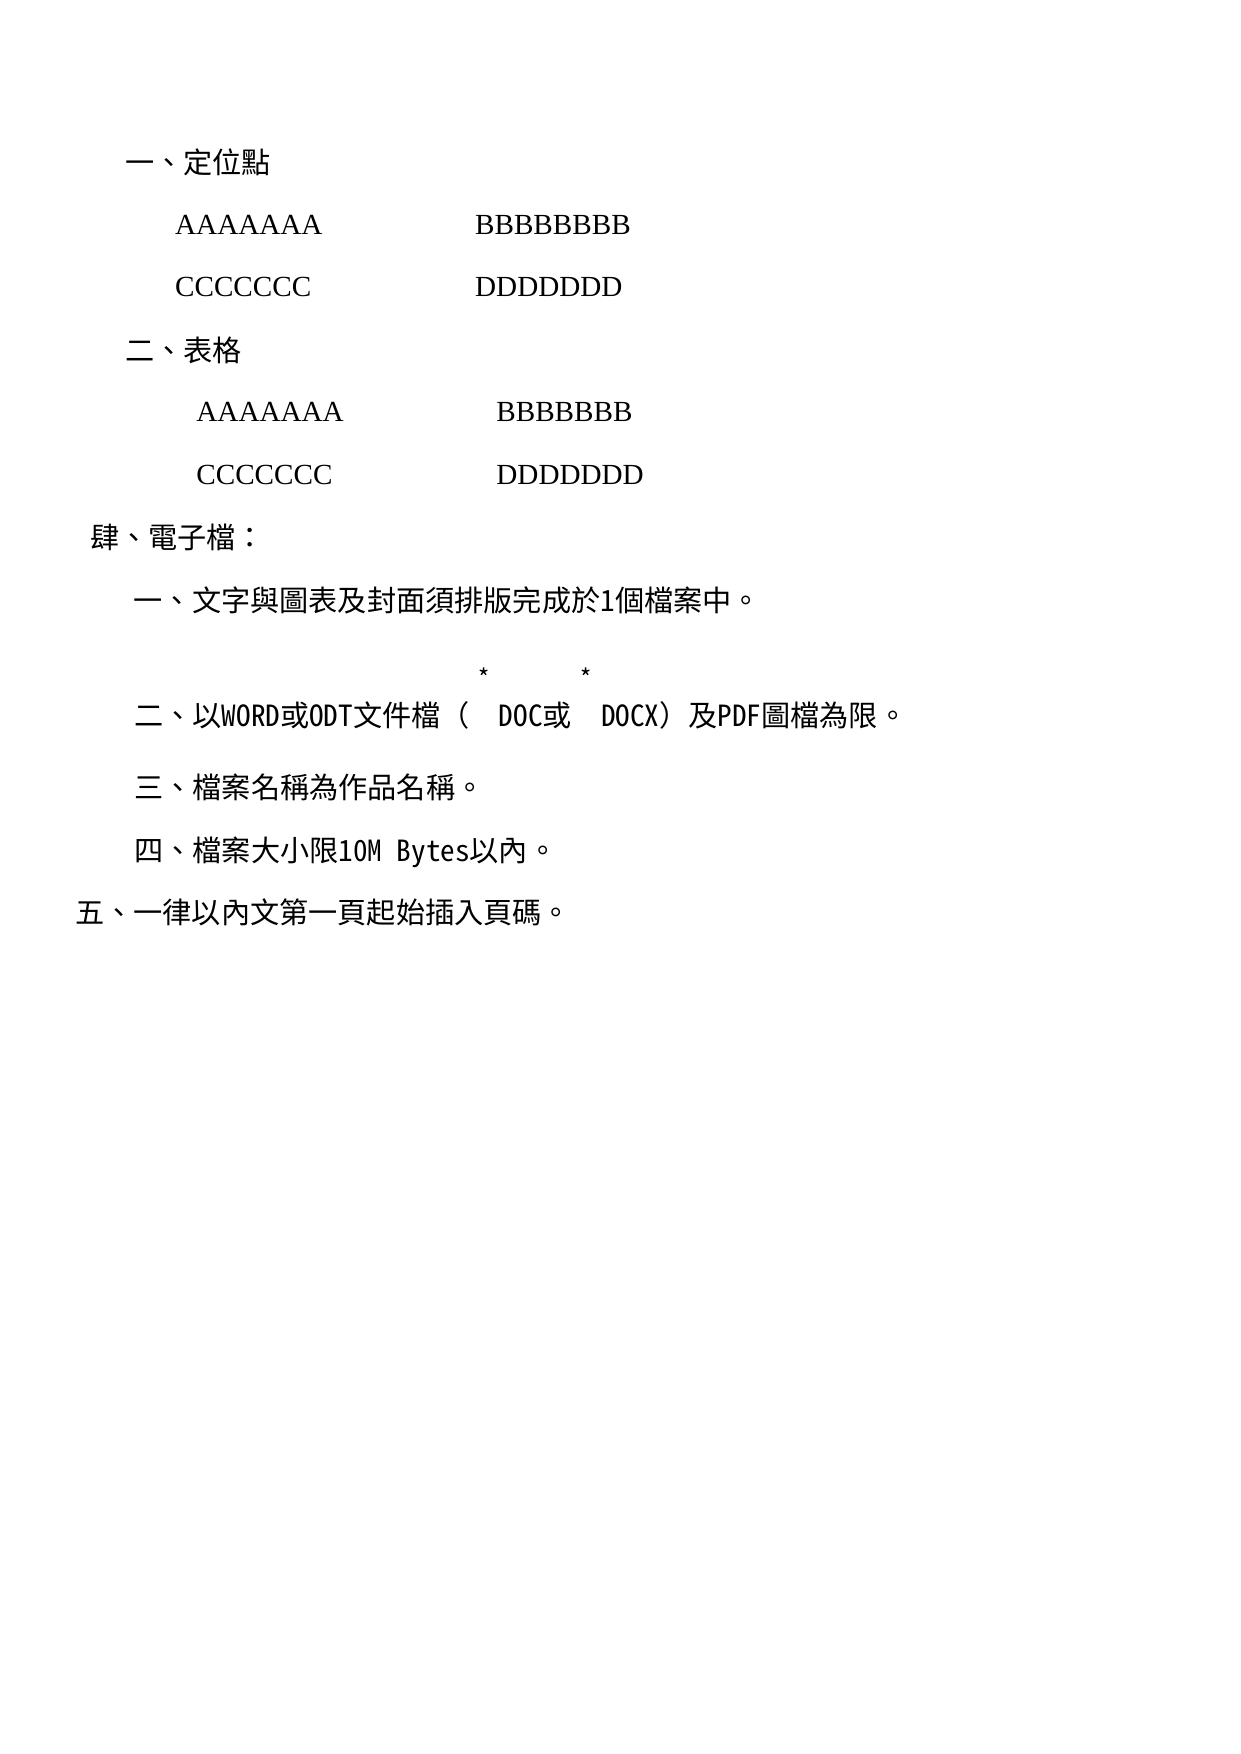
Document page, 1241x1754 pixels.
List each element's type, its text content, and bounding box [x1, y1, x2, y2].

table_cell DDDDDDD [485, 432, 710, 494]
text 一、文字與圖表及封面須排版完成於1個檔案中。 [75, 557, 1165, 619]
table_cell CCCCCCC [185, 432, 485, 494]
table_header AAAAAAA [185, 370, 485, 432]
text CCCCCCC DDDDDDD [75, 244, 1165, 307]
text 二、表格 [125, 307, 1165, 369]
table_header BBBBBBB [485, 370, 710, 432]
text 一、定位點 [125, 119, 1165, 182]
text 肆、電子檔： [75, 494, 1165, 557]
text 四、檔案大小限10M Bytes以內。 [75, 807, 1165, 869]
text 二、以WORD或ODT文件檔（﹡DOC或﹡DOCX）及PDF圖檔為限。 [75, 619, 1165, 744]
text 三、檔案名稱為作品名稱。 [75, 744, 1165, 807]
text 五、一律以內文第一頁起始插入頁碼。 [75, 869, 1165, 932]
text AAAAAAA BBBBBBBB [75, 182, 1165, 244]
